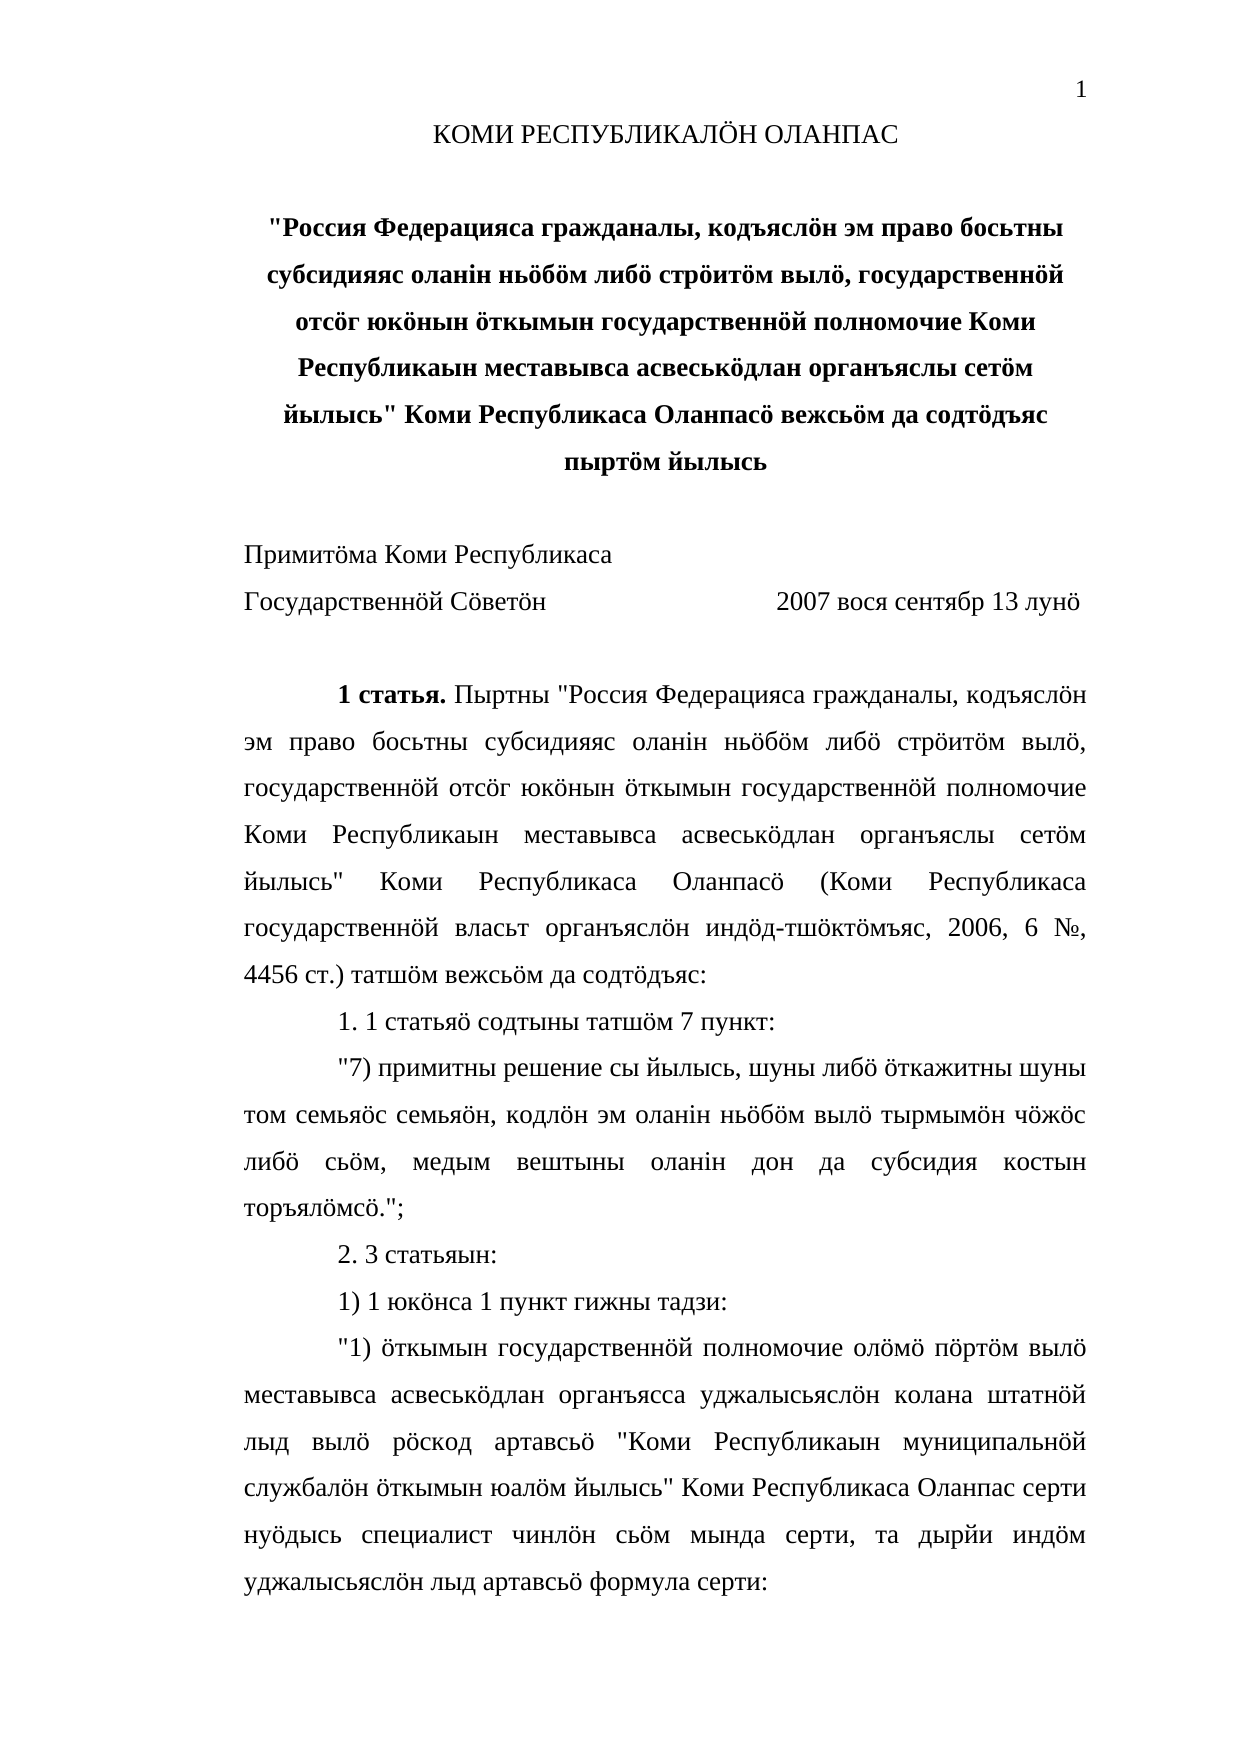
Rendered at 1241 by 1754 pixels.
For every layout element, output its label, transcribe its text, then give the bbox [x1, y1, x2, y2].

text КОМИ РЕСПУБЛИКАЛÖН ОЛАНПАС [244, 118, 1087, 149]
text "7) примитны решение сы йылысь, шуны либö öткажитны шуны том семьяöс семьяöн, кодлöн эм оланін ньöбöм вылö тырмымöн чöжöс либö сьöм, медым вештыны оланін дон да субсидия костын торъялöмсö."; [244, 1051, 1087, 1223]
text "1) öткымын государственнöй полномочие олöмö пöртöм вылö меставывса асвеськöдлан органъясса уджалысьяслöн колана штатнöй лыд вылö рöскод артавсьö "Коми Республикаын муниципальнöй службалöн öткымын юалöм йылысь" Коми Республикаса Оланпас серти нуöдысь специалист чинлöн сьöм мында серти, та дырйи индöм уджалысьяслöн лыд артавсьö формула серти: [244, 1331, 1087, 1596]
text 1. 1 статьяö содтыны татшöм 7 пункт: [244, 1005, 1087, 1036]
text 2. 3 статьяын: [244, 1238, 1087, 1269]
text "Россия Федерацияса гражданалы, кодъяслöн эм право босьтны субсидияяс оланін ньöбöм либö стрöитöм вылö, государственнöй отсöг юкöнын öткымын государственнöй полномочие Коми Республикаын меставывса асвеськöдлан органъяслы сетöм йылысь" Коми Республикаса Оланпасö вежсьöм да содтöдъяс пыртöм йылысь [244, 211, 1087, 476]
text 1 статья. Пыртны "Россия Федерацияса гражданалы, кодъяслöн эм право босьтны субсидияяс оланін ньöбöм либö стрöитöм вылö, государственнöй отсöг юкöнын öткымын государственнöй полномочие Коми Республикаын меставывса асвеськöдлан органъяслы сетöм йылысь" Коми Республикаса Оланпасö (Коми Республикаса государственнöй власьт органъяслöн индöд-тшöктöмъяс, 2006, 6 №, 4456 ст.) татшöм вежсьöм да содтöдъяс: [244, 678, 1087, 989]
text Примитöма Коми Республикаса [244, 538, 1087, 569]
text Государственнöй Сöветöн 2007 вося сентябр 13 лунö [244, 585, 1087, 616]
text 1) 1 юкöнса 1 пункт гижны тадзи: [244, 1285, 1087, 1316]
